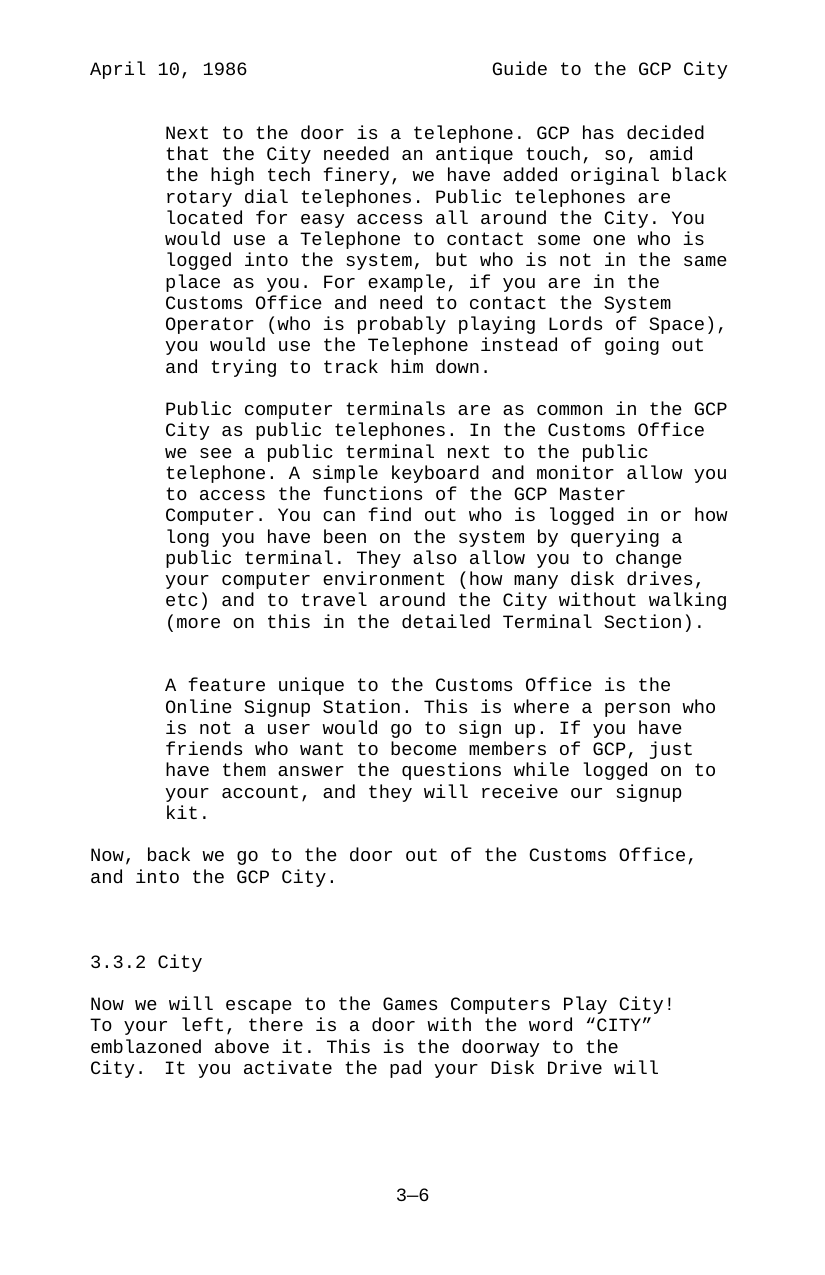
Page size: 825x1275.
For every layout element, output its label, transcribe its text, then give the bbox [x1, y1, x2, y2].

text To your left, there is a door with the word “CITY” [90, 1016, 735, 1037]
text Now we will escape to the Games Computers Play City! [90, 995, 735, 1016]
text Public computer terminals are as common in the GCP City as public telephones. In the Customs Office we see a public terminal next to the public telephone. A simple keyboard and monitor allow you to access the functions of the GCP Master Computer. You can find out who is logged in or how long you have been on the system by querying a public termi­nal. They also allow you to change your computer environment (how many disk drives, etc) and to travel around the City without walking (more on this in the detailed Terminal Section). [165, 400, 735, 634]
text April 10, 1986 Guide to the GCP City [90, 60, 735, 81]
text 3—6 [90, 1186, 735, 1207]
text 3.3.2 City [90, 952, 735, 974]
text Now, back we go to the door out of the Customs Office, and into the GCP City. [90, 846, 735, 889]
text A feature unique to the Customs Office is the Online Signup Station. This is where a person who is not a user would go to sign up. If you have friends who want to become members of GCP, just have them answer the questions while logged on to your account, and they will receive our signup kit. [165, 676, 735, 825]
text Next to the door is a telephone. GCP has decided that the City needed an antique touch, so, amid the high tech finery, we have added original black rotary dial telephones. Public tele­phones are located for easy access all around the City. You would use a Tele­phone to contact some one who is logged into the system, but who is not in the same place as you. For example, if you are in the Customs Office and need to contact the System Operator (who is probably playing Lords of Space), you would use the Telephone instead of going out and trying to track him down. [165, 124, 735, 379]
text emblazoned above it. This is the doorway to the [90, 1037, 735, 1059]
text City. It you activate the pad your Disk Drive will [90, 1059, 735, 1080]
